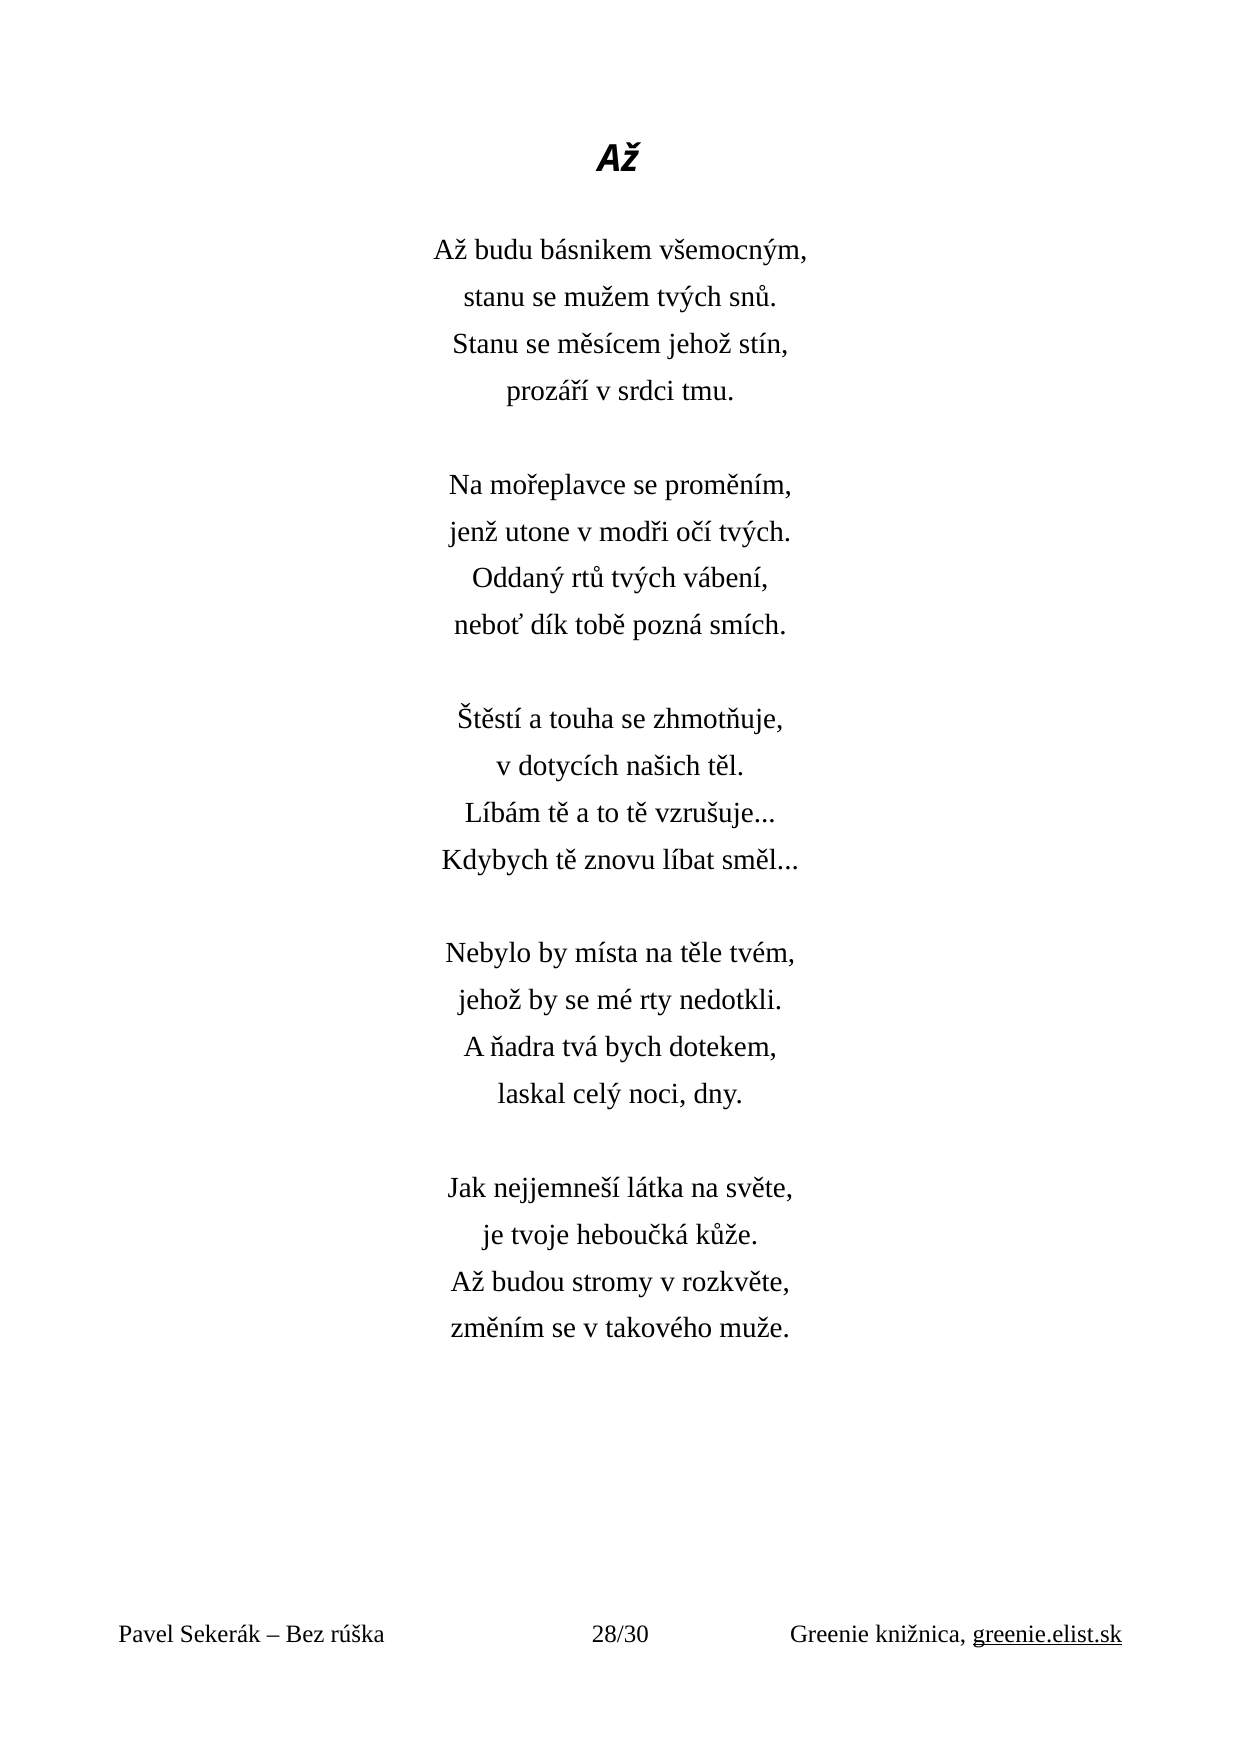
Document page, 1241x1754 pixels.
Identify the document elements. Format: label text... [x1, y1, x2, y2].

subtitle Až [106, 131, 1134, 182]
text jehož by se mé rty nedotkli. [106, 982, 1134, 1016]
text je tvoje heboučká kůže. [106, 1217, 1134, 1250]
text stanu se mužem tvých snů. [106, 279, 1134, 313]
text Až budou stromy v rozkvěte, [106, 1264, 1134, 1297]
text Nebylo by místa na těle tvém, [106, 936, 1134, 969]
text Stanu se měsícem jehož stín, [106, 326, 1134, 360]
text jenž utone v modři očí tvých. [106, 514, 1134, 547]
text prozáří v srdci tmu. [106, 373, 1134, 407]
text neboť dík tobě pozná smích. [106, 607, 1134, 641]
text laskal celý noci, dny. [106, 1076, 1134, 1110]
text Kdybych tě znovu líbat směl... [106, 842, 1134, 875]
text změním se v takového muže. [106, 1311, 1134, 1344]
text A ňadra tvá bych dotekem, [106, 1029, 1134, 1063]
text Oddaný rtů tvých vábení, [106, 561, 1134, 594]
text Až budu básnikem všemocným, [106, 232, 1134, 266]
text Na mořeplavce se proměním, [106, 467, 1134, 500]
text Štěstí a touha se zhmotňuje, [106, 701, 1134, 735]
text v dotycích našich těl. [106, 748, 1134, 782]
text Jak nejjemneší látka na světe, [106, 1170, 1134, 1203]
text Líbám tě a to tě vzrušuje... [106, 795, 1134, 828]
